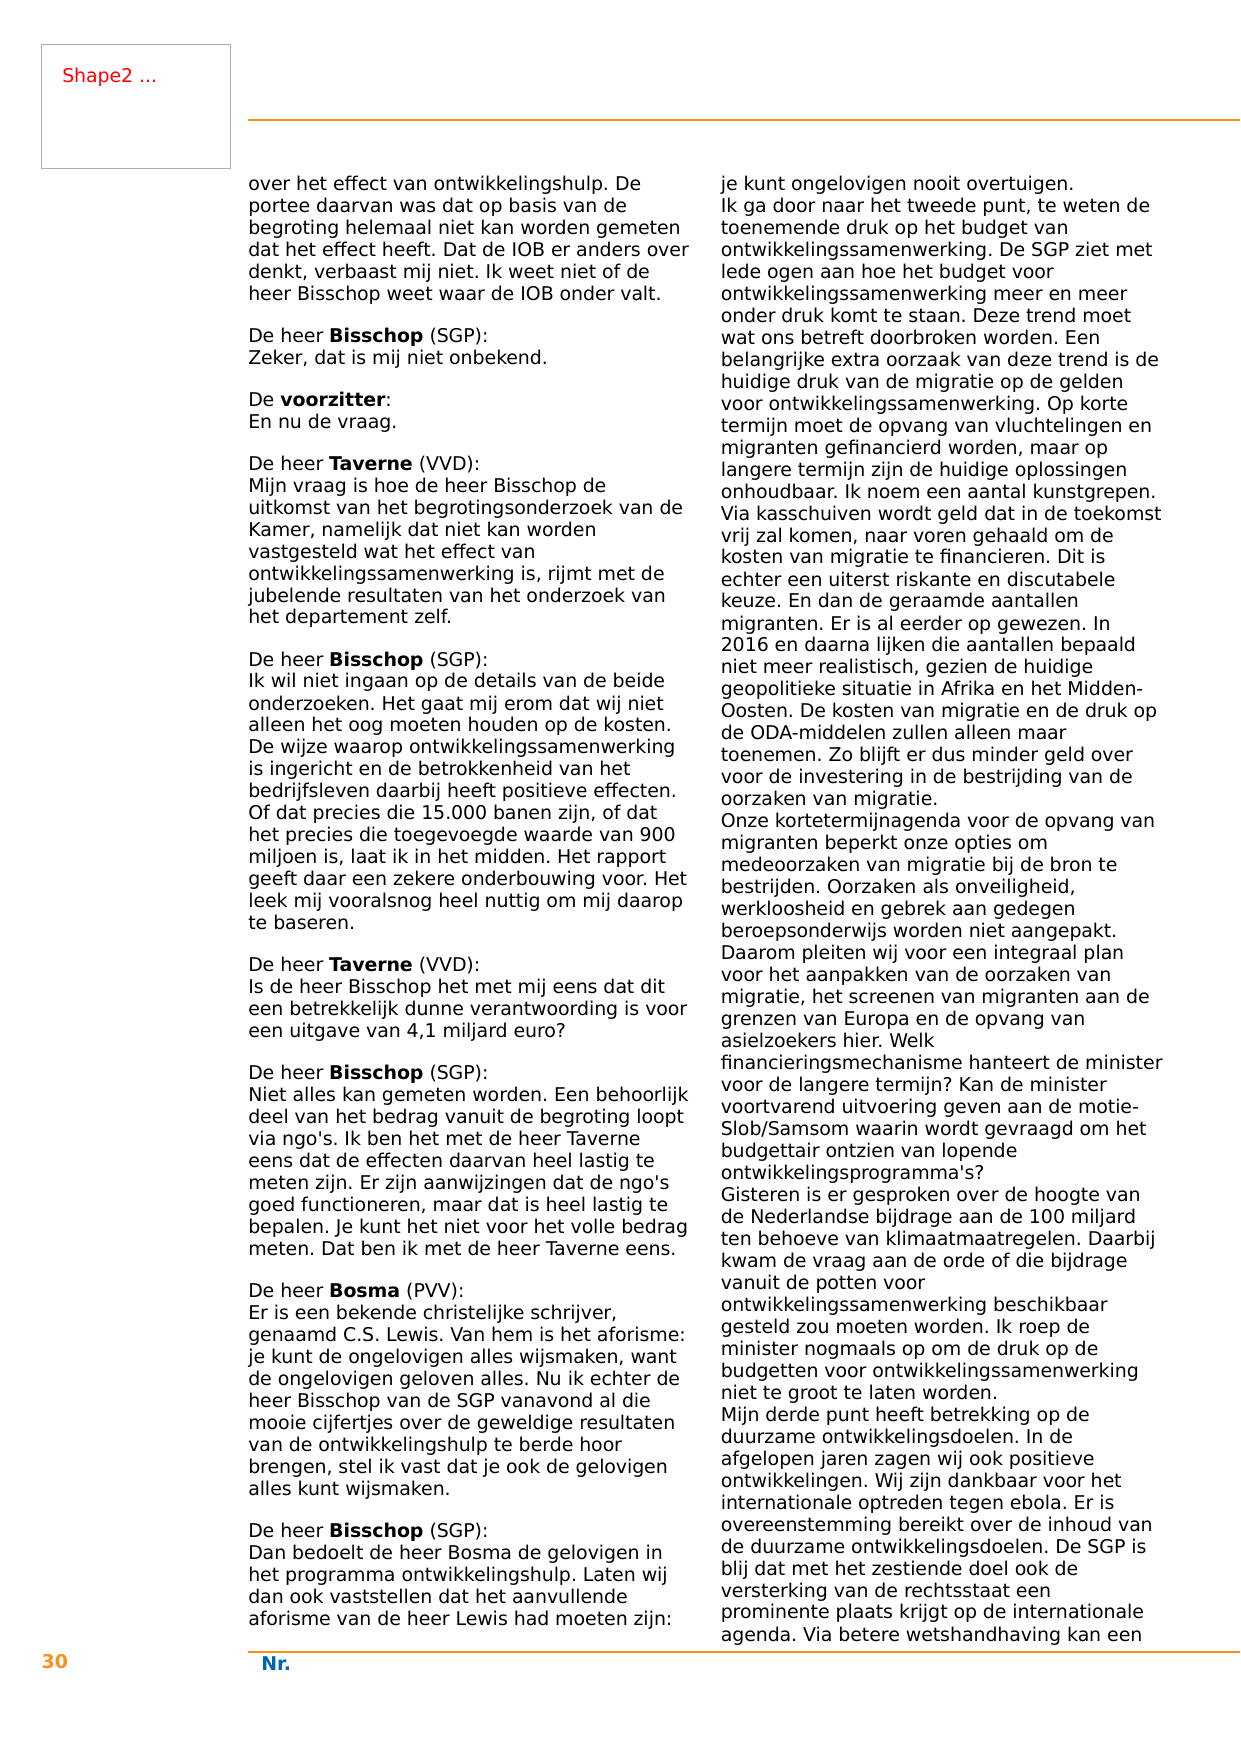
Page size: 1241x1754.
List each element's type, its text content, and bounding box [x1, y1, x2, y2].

text Er is een bekende christelijke schrijver, genaamd C.S. Lewis. Van hem is het aforisme: je kunt de ongelovigen alles wijsmaken, want de ongelovigen geloven alles. Nu ik echter de heer Bisschop van de SGP vanavond al die mooie cijfertjes over de geweldige resultaten van de ontwikkelingshulp te berde hoor brengen, stel ik vast dat je ook de gelovigen alles kunt wijsmaken. [248, 1302, 691, 1500]
text De voorzitter: [248, 389, 691, 411]
text Ik wil niet ingaan op de details van de beide onderzoeken. Het gaat mij erom dat wij niet alleen het oog moeten houden op de kosten. De wijze waarop ontwikkelingssamenwerking is ingericht en de betrokkenheid van het bedrijfsleven daarbij heeft positieve effecten. Of dat precies die 15.000 banen zijn, of dat het precies die toegevoegde waarde van 900 miljoen is, laat ik in het midden. Het rapport geeft daar een zekere onderbouwing voor. Het leek mij vooralsnog heel nuttig om mij daarop te baseren. [248, 670, 691, 934]
text je kunt ongelovigen nooit overtuigen. [721, 173, 1163, 195]
text De heer Bosma (PVV): [248, 1280, 691, 1302]
text Mijn derde punt heeft betrekking op de duurzame ontwikkelingsdoelen. In de afgelopen jaren zagen wij ook positieve ontwikkelingen. Wij zijn dankbaar voor het internationale optreden tegen ebola. Er is overeenstemming bereikt over de inhoud van de duurzame ontwikkelingsdoelen. De SGP is blij dat met het zestiende doel ook de versterking van de rechtsstaat een prominente plaats krijgt op de internationale agenda. Via betere wetshandhaving kan een [721, 1404, 1163, 1645]
text Mijn vraag is hoe de heer Bisschop de uitkomst van het begrotingsonderzoek van de Kamer, namelijk dat niet kan worden vastgesteld wat het effect van ontwikkelingssamenwerking is, rijmt met de jubelende resultaten van het onderzoek van het departement zelf. [248, 474, 691, 628]
text De heer Taverne (VVD): [248, 453, 691, 474]
text De heer Taverne (VVD): [248, 954, 691, 976]
text Gisteren is er gesproken over de hoogte van de Nederlandse bijdrage aan de 100 miljard ten behoeve van klimaatmaatregelen. Daarbij kwam de vraag aan de orde of die bijdrage vanuit de potten voor ontwikkelingssamenwerking beschikbaar gesteld zou moeten worden. Ik roep de minister nogmaals op om de druk op de budgetten voor ontwikkelingssamenwerking niet te groot te laten worden. [721, 1184, 1163, 1404]
text De heer Bisschop (SGP): [248, 325, 691, 347]
text En nu de vraag. [248, 411, 691, 433]
text Is de heer Bisschop het met mij eens dat dit een betrekkelijk dunne verantwoording is voor een uitgave van 4,1 miljard euro? [248, 976, 691, 1042]
text Niet alles kan gemeten worden. Een behoorlijk deel van het bedrag vanuit de begroting loopt via ngo's. Ik ben het met de heer Taverne eens dat de effecten daarvan heel lastig te meten zijn. Er zijn aanwijzingen dat de ngo's goed functioneren, maar dat is heel lastig te bepalen. Je kunt het niet voor het volle bedrag meten. Dat ben ik met de heer Taverne eens. [248, 1084, 691, 1260]
text over het effect van ontwikkelingshulp. De portee daarvan was dat op basis van de begroting helemaal niet kan worden gemeten dat het effect heeft. Dat de IOB er anders over denkt, verbaast mij niet. Ik weet niet of de heer Bisschop weet waar de IOB onder valt. [248, 173, 691, 305]
text Dan bedoelt de heer Bosma de gelovigen in het programma ontwikkelingshulp. Laten wij dan ook vaststellen dat het aanvullende aforisme van de heer Lewis had moeten zijn: [248, 1542, 691, 1629]
text Zeker, dat is mij niet onbekend. [248, 347, 691, 369]
text De heer Bisschop (SGP): [248, 648, 691, 670]
text Onze kortetermijnagenda voor de opvang van migranten beperkt onze opties om medeoorzaken van migratie bij de bron te bestrijden. Oorzaken als onveiligheid, werkloosheid en gebrek aan gedegen beroepsonderwijs worden niet aangepakt. Daarom pleiten wij voor een integraal plan voor het aanpakken van de oorzaken van migratie, het screenen van migranten aan de grenzen van Europa en de opvang van asielzoekers hier. Welk financieringsmechanisme hanteert de minister voor de langere termijn? Kan de minister voortvarend uitvoering geven aan de motie-Slob/Samsom waarin wordt gevraagd om het budgettair ontzien van lopende ontwikkelingsprogramma's? [721, 810, 1163, 1184]
text De heer Bisschop (SGP): [248, 1520, 691, 1542]
text Ik ga door naar het tweede punt, te weten de toenemende druk op het budget van ontwikkelingssamenwerking. De SGP ziet met lede ogen aan hoe het budget voor ontwikkelingssamenwerking meer en meer onder druk komt te staan. Deze trend moet wat ons betreft doorbroken worden. Een belangrijke extra oorzaak van deze trend is de huidige druk van de migratie op de gelden voor ontwikkelingssamenwerking. Op korte termijn moet de opvang van vluchtelingen en migranten gefinancierd worden, maar op langere termijn zijn de huidige oplossingen onhoudbaar. Ik noem een aantal kunstgrepen. Via kasschuiven wordt geld dat in de toekomst vrij zal komen, naar voren gehaald om de kosten van migratie te financieren. Dit is echter een uiterst riskante en discutabele keuze. En dan de geraamde aantallen migranten. Er is al eerder op gewezen. In 2016 en daarna lijken die aantallen bepaald niet meer realistisch, gezien de huidige geopolitieke situatie in Afrika en het Midden-Oosten. De kosten van migratie en de druk op de ODA-middelen zullen alleen maar toenemen. Zo blijft er dus minder geld over voor de investering in de bestrijding van de oorzaken van migratie. [721, 195, 1163, 810]
text De heer Bisschop (SGP): [248, 1062, 691, 1084]
